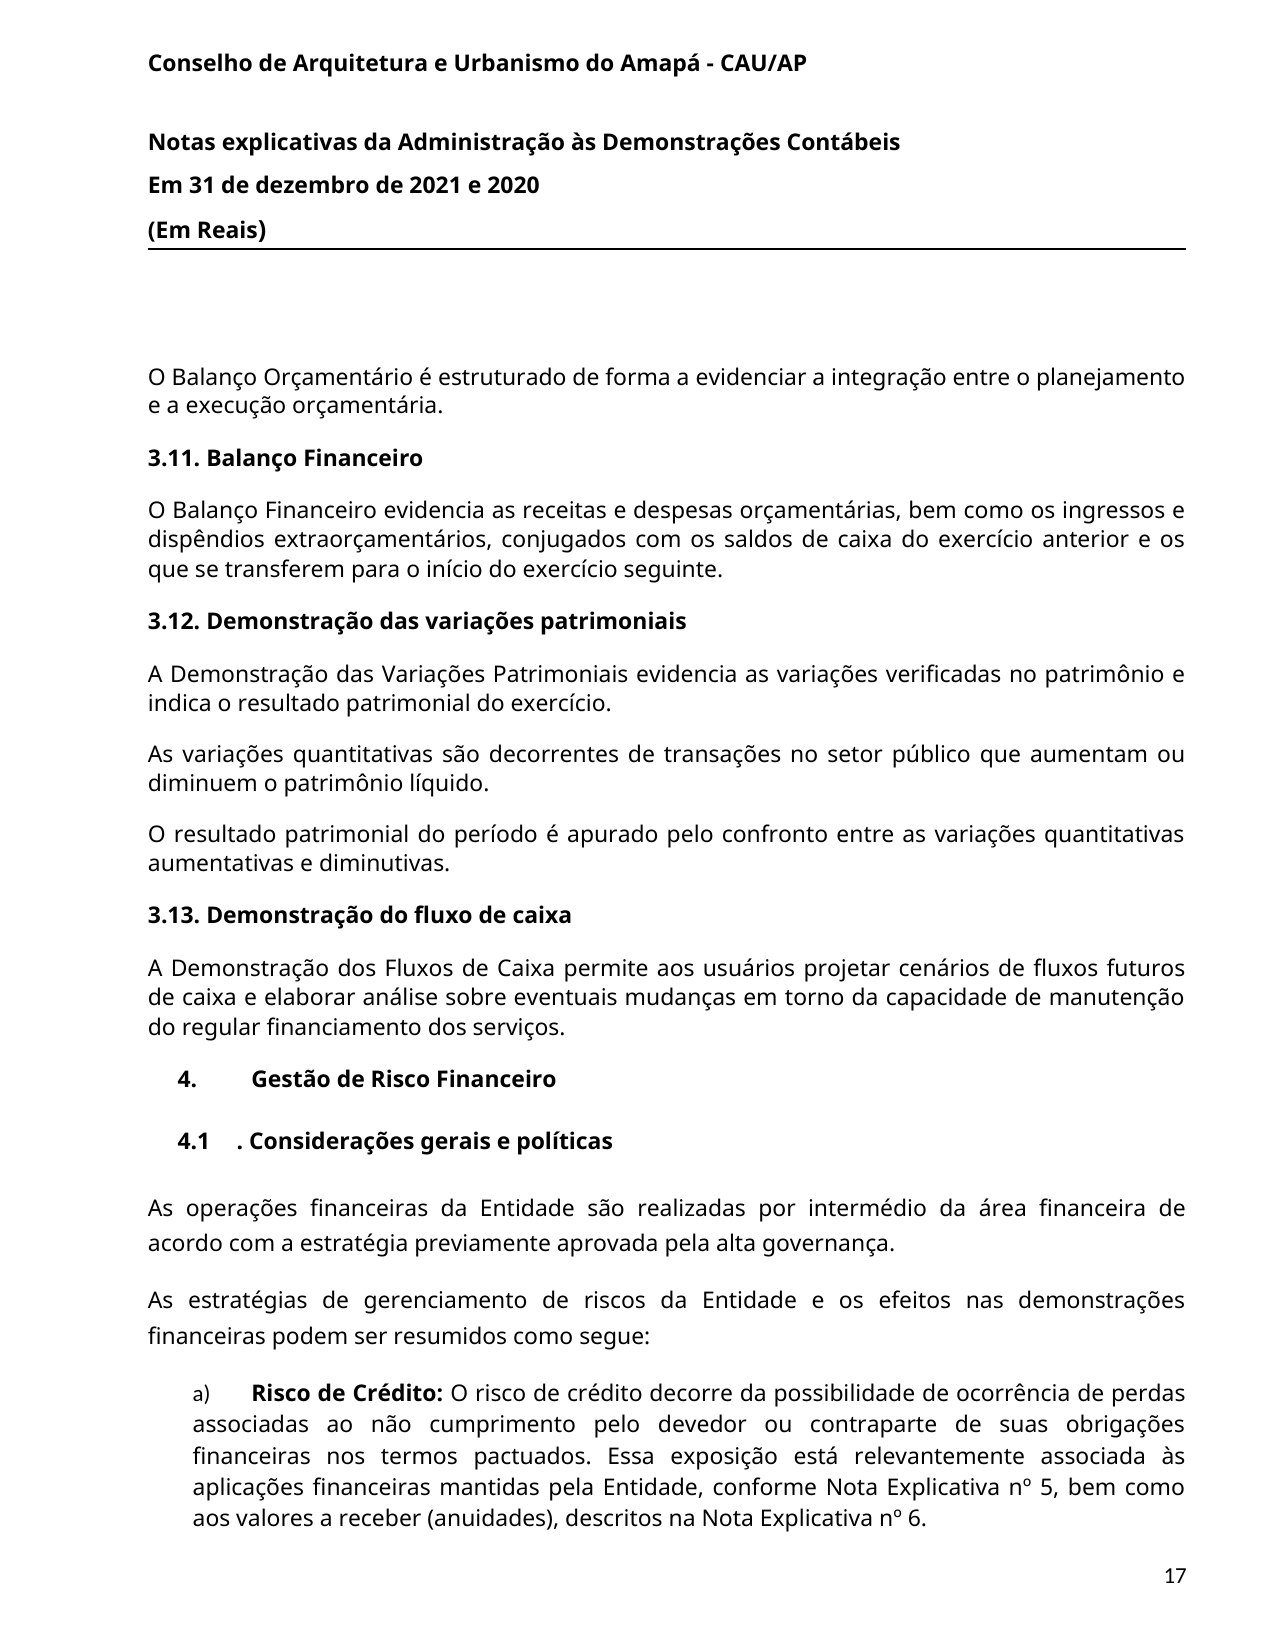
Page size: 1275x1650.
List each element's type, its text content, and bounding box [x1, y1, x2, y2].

text O Balanço Orçamentário é estruturado de forma a evidenciar a integração entre o planejamento e a execução orçamentária. [148, 361, 1186, 421]
list Risco de Crédito: O risco de crédito decorre da possibilidade de ocorrência de perdas associadas ao não cumprimento pelo devedor ou contraparte de suas obrigações financeiras nos termos pactuados. Essa exposição está relevantemente associada às aplicações financeiras mantidas pela Entidade, conforme Nota Explicativa nº 5, bem como aos valores a receber (anuidades), descritos na Nota Explicativa nº 6. [192, 1377, 1186, 1533]
text 3.11. Balanço Financeiro [148, 441, 1186, 473]
list Gestão de Risco Financeiro [177, 1063, 1186, 1094]
text 3.12. Demonstração das variações patrimoniais [148, 605, 1186, 636]
list . Considerações gerais e políticas [177, 1125, 1186, 1157]
text A Demonstração dos Fluxos de Caixa permite aos usuários projetar cenários de fluxos futuros de caixa e elaborar análise sobre eventuais mudanças em torno da capacidade de manutenção do regular financiamento dos serviços. [148, 953, 1186, 1042]
text As estratégias de gerenciamento de riscos da Entidade e os efeitos nas demonstrações financeiras podem ser resumidos como segue: [148, 1284, 1186, 1351]
text A Demonstração das Variações Patrimoniais evidencia as variações verificadas no patrimônio e indica o resultado patrimonial do exercício. [148, 659, 1186, 718]
text O resultado patrimonial do período é apurado pelo confronto entre as variações quantitativas aumentativas e diminutivas. [148, 819, 1186, 878]
text O Balanço Financeiro evidencia as receitas e despesas orçamentárias, bem como os ingressos e dispêndios extraorçamentários, conjugados com os saldos de caixa do exercício anterior e os que se transferem para o início do exercício seguinte. [148, 495, 1186, 584]
text As variações quantitativas são decorrentes de transações no setor público que aumentam ou diminuem o patrimônio líquido. [148, 739, 1186, 798]
text As operações financeiras da Entidade são realizadas por intermédio da área financeira de acordo com a estratégia previamente aprovada pela alta governança. [148, 1191, 1186, 1259]
text 3.13. Demonstração do fluxo de caixa [148, 899, 1186, 931]
